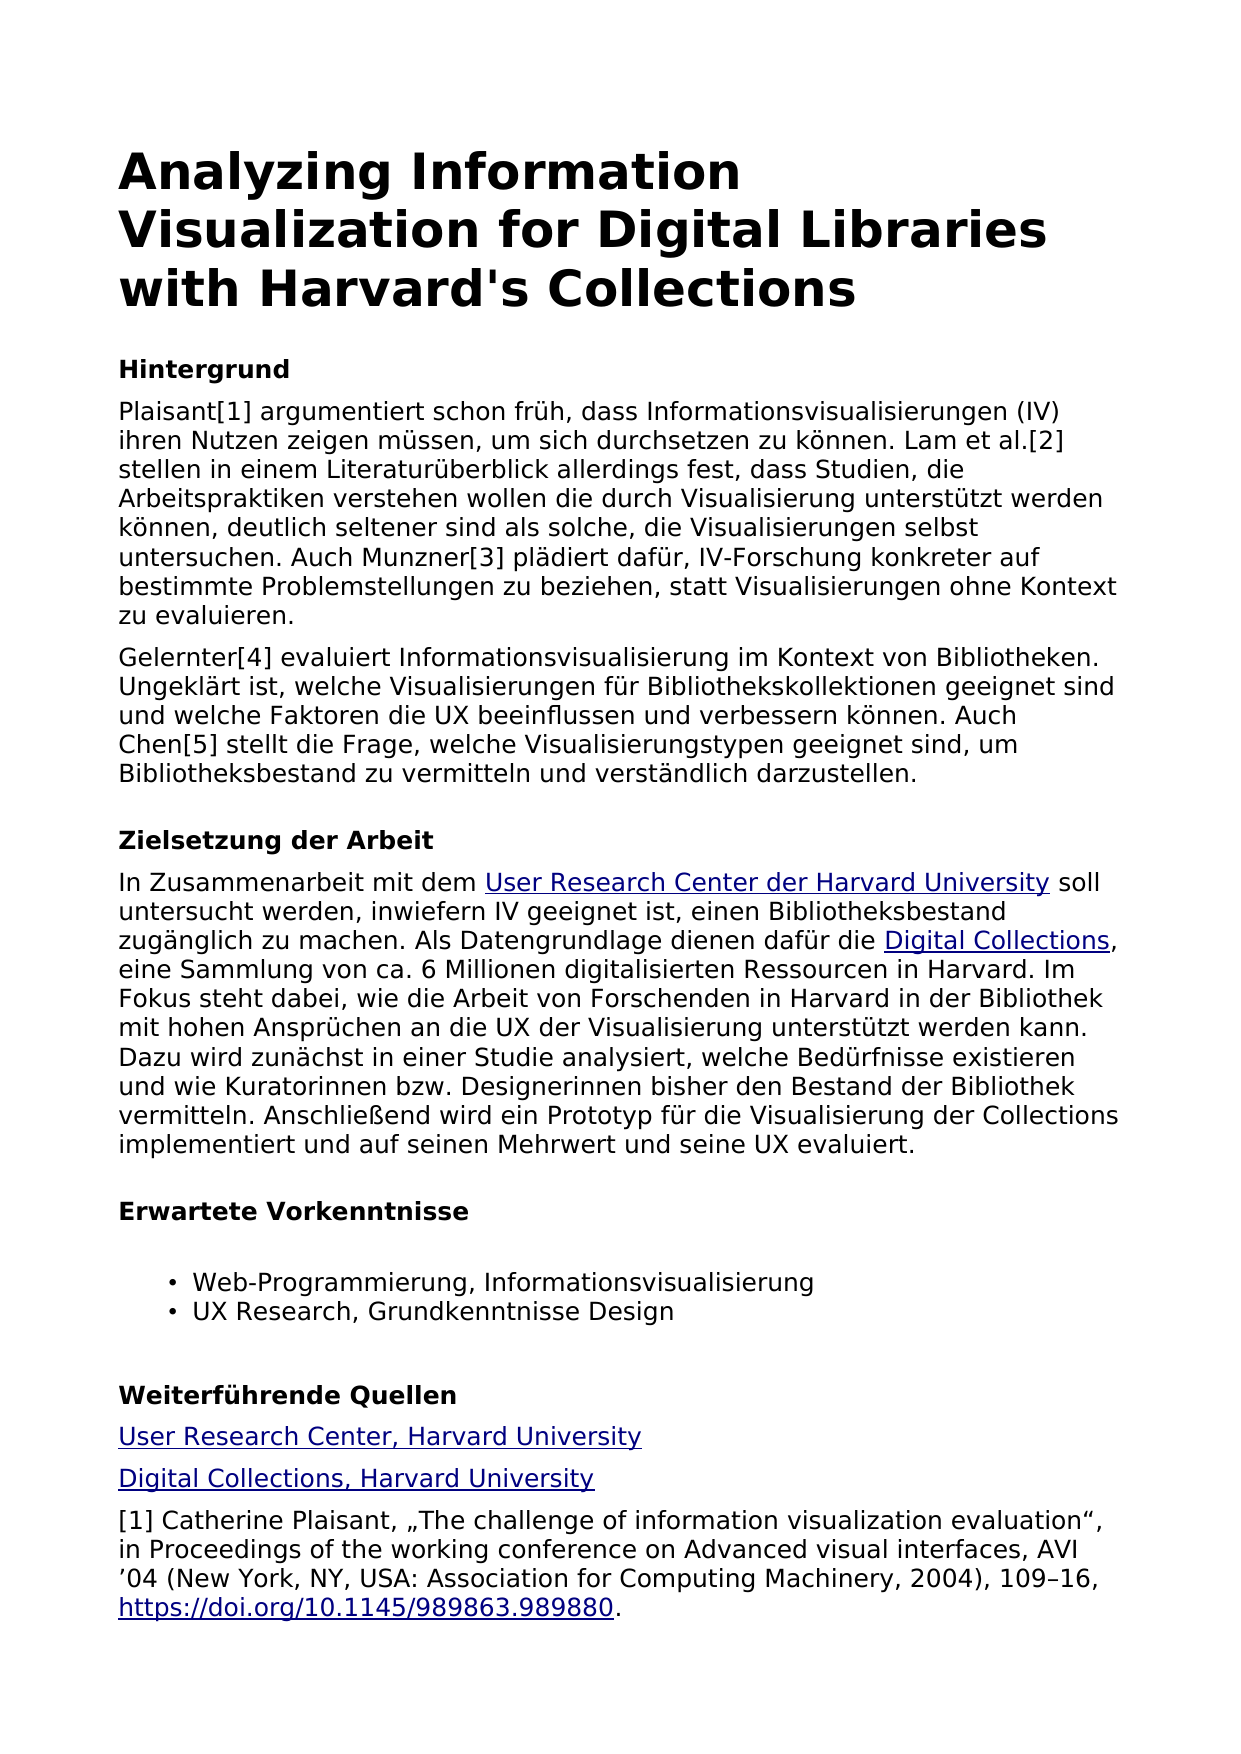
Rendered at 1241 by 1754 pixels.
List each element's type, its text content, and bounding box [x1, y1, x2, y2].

text In Zusammenarbeit mit dem User Research Center der Harvard University soll untersucht werden, inwiefern IV geeignet ist, einen Bibliotheksbestand zugänglich zu machen. Als Datengrundlage dienen dafür die Digital Collections, eine Sammlung von ca. 6 Millionen digitalisierten Ressourcen in Harvard. Im Fokus steht dabei, wie die Arbeit von Forschenden in Harvard in der Bibliothek mit hohen Ansprüchen an die UX der Visualisierung unterstützt werden kann. Dazu wird zunächst in einer Studie analysiert, welche Bedürfnisse existieren und wie Kuratorinnen bzw. Designerinnen bisher den Bestand der Bibliothek vermitteln. Anschließend wird ein Prototyp für die Visualisierung der Collections implementiert und auf seinen Mehrwert und seine UX evaluiert. [118, 868, 1122, 1159]
subtitle Zielsetzung der Arbeit [118, 826, 1122, 855]
text User Research Center, Harvard University [118, 1423, 1122, 1452]
subtitle Hintergrund [118, 355, 1122, 384]
text [1] Catherine Plaisant, „The challenge of information visualization evaluation“, in Proceedings of the working conference on Advanced visual interfaces, AVI ’04 (New York, NY, USA: Association for Computing Machinery, 2004), 109–16, https://doi.org/10.1145/989863.989880. [118, 1506, 1122, 1623]
subtitle Erwartete Vorkenntnisse [118, 1197, 1122, 1226]
list Web-Programmierung, Informationsvisualisierung [177, 1268, 1122, 1297]
list UX Research, Grundkenntnisse Design [177, 1297, 1122, 1326]
subtitle Weiterführende Quellen [118, 1381, 1122, 1410]
text Gelernter[4] evaluiert Informationsvisualisierung im Kontext von Bibliotheken. Ungeklärt ist, welche Visualisierungen für Bibliothekskollektionen geeignet sind und welche Faktoren die UX beeinflussen und verbessern können. Auch Chen[5] stellt die Frage, welche Visualisierungstypen geeignet sind, um Bibliotheksbestand zu vermitteln und verständlich darzustellen. [118, 643, 1122, 789]
subtitle Analyzing Information Visualization for Digital Libraries with Harvard's Collections [118, 143, 1122, 318]
text Digital Collections, Harvard University [118, 1464, 1122, 1493]
text Plaisant[1] argumentiert schon früh, dass Informationsvisualisierungen (IV) ihren Nutzen zeigen müssen, um sich durchsetzen zu können. Lam et al.[2] stellen in einem Literaturüberblick allerdings fest, dass Studien, die Arbeitspraktiken verstehen wollen die durch Visualisierung unterstützt werden können, deutlich seltener sind als solche, die Visualisierungen selbst untersuchen. Auch Munzner[3] plädiert dafür, IV-Forschung konkreter auf bestimmte Problemstellungen zu beziehen, statt Visualisierungen ohne Kontext zu evaluieren. [118, 397, 1122, 630]
